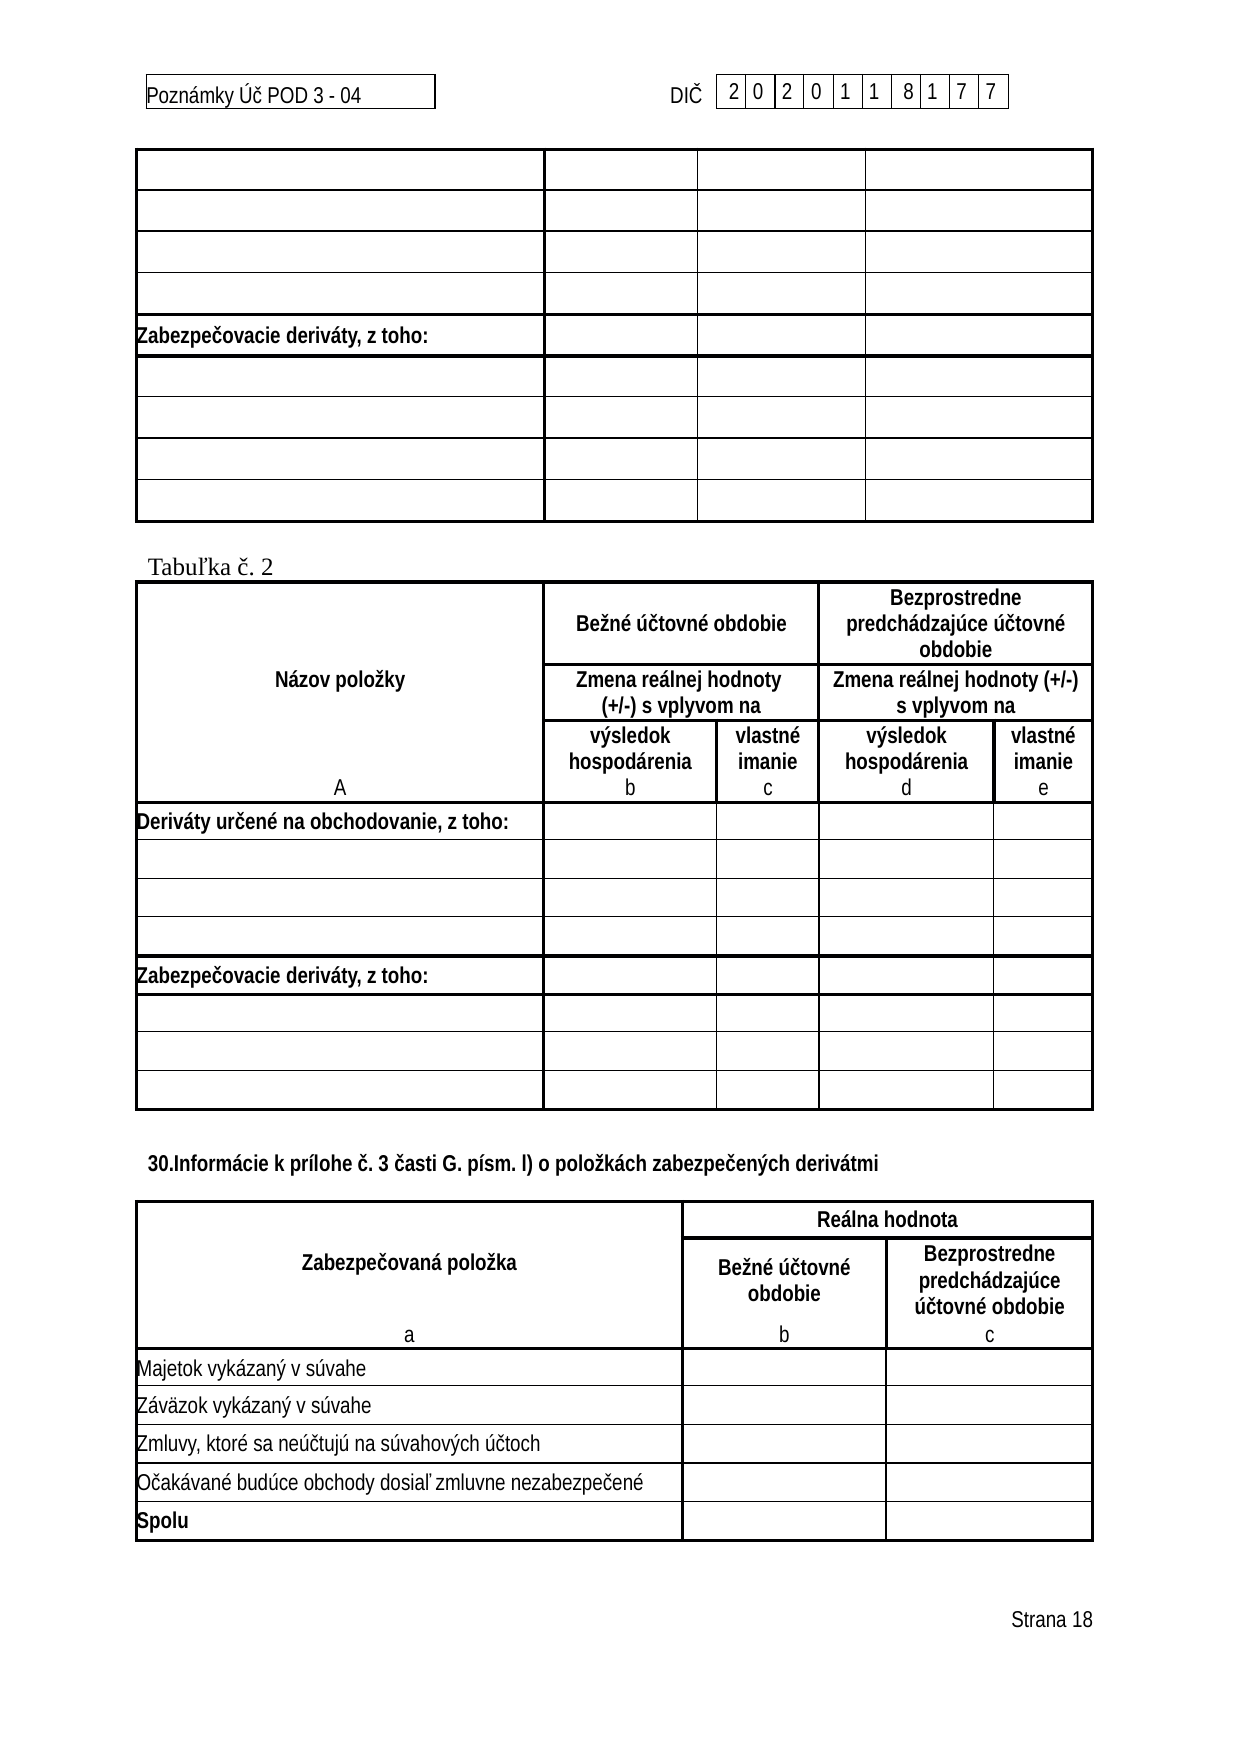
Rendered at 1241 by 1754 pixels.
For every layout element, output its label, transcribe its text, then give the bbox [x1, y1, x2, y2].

table_cell [717, 996, 818, 1031]
table_cell [698, 273, 865, 313]
table_cell d [820, 774, 992, 801]
table_cell [820, 804, 993, 839]
table_cell [717, 958, 818, 993]
table_cell [887, 1350, 1091, 1385]
table_cell [546, 397, 697, 437]
table_cell [820, 917, 993, 954]
title Informácie k prílohe č. 3 časti G. písm. l) o položkách zabezpečených derivátmi [148, 1150, 1093, 1177]
table_cell [684, 1464, 885, 1501]
table_cell [138, 840, 542, 877]
table_cell [138, 879, 542, 916]
table_cell [994, 1032, 1091, 1070]
table_cell vlastné imanie [718, 722, 817, 774]
table_header Bezprostredne predchádzajúce účtovné obdobie [820, 584, 1091, 663]
table_cell [138, 151, 543, 189]
table_cell [698, 232, 865, 272]
table_cell výsledok hospodárenia [545, 722, 715, 774]
table_cell Zabezpečovacie deriváty, z toho: [138, 958, 542, 993]
table_cell [994, 917, 1091, 954]
table_cell [138, 358, 543, 396]
table_cell [545, 879, 716, 916]
table_cell [994, 996, 1091, 1031]
table_cell [138, 1071, 542, 1108]
table_cell [887, 1464, 1091, 1501]
table_cell [820, 1032, 993, 1070]
table_cell [820, 840, 993, 877]
table_cell [820, 958, 993, 993]
table_cell b [545, 774, 715, 801]
table_cell [545, 958, 716, 993]
table_cell [545, 996, 716, 1031]
table_cell [684, 1425, 885, 1462]
table_cell [717, 917, 818, 954]
table_cell [866, 439, 1091, 478]
table_cell a [138, 1321, 681, 1347]
table_cell Zmena reálnej hodnoty (+/-) s vplyvom na [820, 666, 1091, 718]
table_cell b [684, 1321, 885, 1347]
table_cell Spolu [138, 1502, 681, 1539]
table_cell Bezprostredne predchádzajúce účtovné obdobie [888, 1240, 1091, 1321]
table_cell [866, 397, 1091, 437]
table_cell [994, 958, 1091, 993]
table_cell [887, 1425, 1091, 1462]
table_cell Zmluvy, ktoré sa neúčtujú na súvahových účtoch [138, 1425, 681, 1462]
table_cell Zmena reálnej hodnoty (+/-) s vplyvom na [545, 666, 817, 718]
table_cell [866, 232, 1091, 272]
table_cell [994, 804, 1091, 839]
table_cell [545, 1032, 716, 1070]
table_header Názov položky [138, 584, 542, 774]
table_cell [684, 1502, 885, 1539]
table_cell [994, 879, 1091, 916]
table_cell Zabezpečovacie deriváty, z toho: [138, 316, 543, 354]
table_cell [546, 439, 697, 478]
table_cell [698, 480, 865, 520]
text Tabuľka č. 2 [148, 552, 1093, 580]
table_cell [138, 191, 543, 230]
table_cell [546, 480, 697, 520]
table_cell [866, 273, 1091, 313]
table_cell [546, 191, 697, 230]
table_cell [138, 480, 543, 520]
table_cell c [718, 774, 817, 801]
table_cell [866, 316, 1091, 354]
table_cell Deriváty určené na obchodovanie, z toho: [138, 804, 542, 839]
table_cell [866, 151, 1091, 189]
table_cell [138, 273, 543, 313]
table_cell [866, 358, 1091, 396]
table_cell [994, 840, 1091, 877]
table_cell [545, 1071, 716, 1108]
table_cell [546, 273, 697, 313]
table_cell [866, 480, 1091, 520]
table_header Bežné účtovné obdobie [545, 584, 817, 663]
table_cell [717, 1032, 818, 1070]
table_cell Majetok vykázaný v súvahe [138, 1350, 681, 1385]
table_cell [717, 840, 818, 877]
table_cell [545, 804, 716, 839]
table_cell [138, 1032, 542, 1070]
table_cell [698, 358, 865, 396]
table_cell [684, 1350, 885, 1385]
table_cell [866, 191, 1091, 230]
table_cell [546, 151, 697, 189]
table_cell [698, 397, 865, 437]
table_cell [820, 1071, 993, 1108]
table_header Reálna hodnota [684, 1203, 1091, 1236]
table_cell [887, 1502, 1091, 1539]
table_cell [546, 358, 697, 396]
table_cell výsledok hospodárenia [820, 722, 992, 774]
table_cell [138, 397, 543, 437]
table_cell vlastné imanie [996, 722, 1091, 774]
table_cell [545, 840, 716, 877]
table_cell [698, 191, 865, 230]
table_cell [138, 439, 543, 478]
table_cell [138, 917, 542, 954]
table_cell [698, 439, 865, 478]
table_cell [138, 232, 543, 272]
table_cell [684, 1386, 885, 1424]
table_cell [820, 996, 993, 1031]
table_cell [887, 1386, 1091, 1424]
table_cell [546, 232, 697, 272]
table_cell e [996, 774, 1091, 801]
table_cell [545, 917, 716, 954]
table_cell [546, 316, 697, 354]
table_cell Záväzok vykázaný v súvahe [138, 1386, 681, 1424]
table_cell [717, 1071, 818, 1108]
table_cell [820, 879, 993, 916]
table_cell A [138, 774, 542, 801]
table_cell Očakávané budúce obchody dosiaľ zmluvne nezabezpečené [138, 1464, 681, 1501]
table_header Zabezpečovaná položka [138, 1203, 681, 1321]
table_cell [698, 151, 865, 189]
table_cell [138, 996, 542, 1031]
table_cell [717, 804, 818, 839]
table_cell [717, 879, 818, 916]
table_cell Bežné účtovné obdobie [684, 1240, 885, 1321]
table_cell c [888, 1321, 1091, 1347]
table_cell [994, 1071, 1091, 1108]
table_cell [698, 316, 865, 354]
